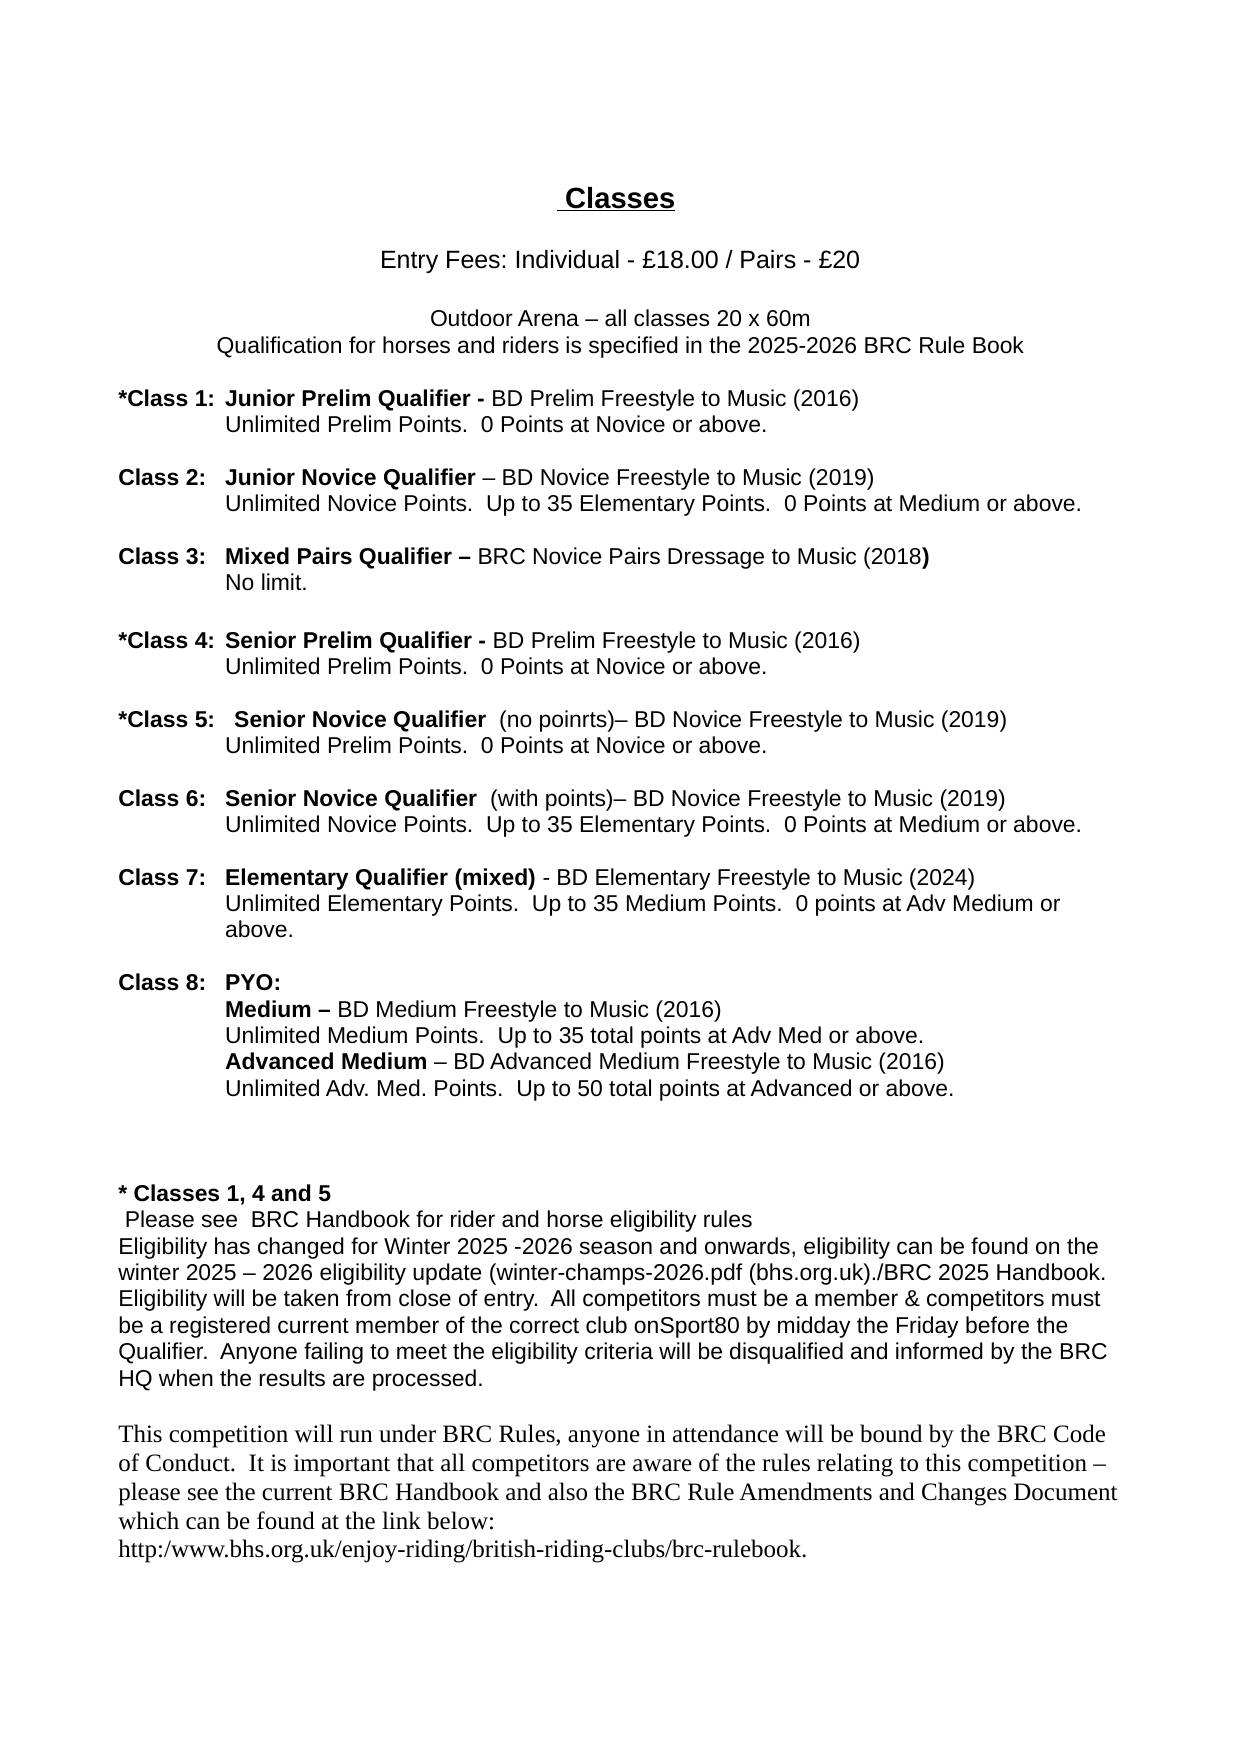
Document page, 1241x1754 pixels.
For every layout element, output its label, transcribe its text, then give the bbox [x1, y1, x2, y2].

text Outdoor Arena – all classes 20 x 60m [118, 305, 1122, 332]
text Entry Fees: Individual - £18.00 / Pairs - £20 [118, 245, 1122, 274]
text Unlimited Novice Points. Up to 35 Elementary Points. 0 Points at Medium or above. [118, 811, 1122, 837]
text Unlimited Elementary Points. Up to 35 Medium Points. 0 points at Adv Medium or above. [118, 890, 1122, 943]
text Please see BRC Handbook for rider and horse eligibility rules [118, 1206, 1122, 1233]
text Unlimited Prelim Points. 0 Points at Novice or above. [118, 653, 1122, 679]
text Qualification for horses and riders is specified in the 2025-2026 BRC Rule Book [118, 332, 1122, 358]
text Classes [118, 181, 1122, 214]
text Unlimited Adv. Med. Points. Up to 50 total points at Advanced or above. [118, 1074, 1122, 1101]
text Unlimited Medium Points. Up to 35 total points at Adv Med or above. [118, 1022, 1122, 1048]
text Class 8: PYO: [118, 969, 1122, 996]
text Eligibility has changed for Winter 2025 -2026 season and onwards, eligibility can be found on the winter 2025 – 2026 eligibility update (winter-champs-2026.pdf (bhs.org.uk)./BRC 2025 Handbook. Eligibility will be taken from close of entry. All competitors must be a member & competitors must be a registered current member of the correct club onSport80 by midday the Friday before the Qualifier. Anyone failing to meet the eligibility criteria will be disqualified and informed by the BRC HQ when the results are processed. [118, 1233, 1122, 1391]
text Class 3: Mixed Pairs Qualifier – BRC Novice Pairs Dressage to Music (2018) [118, 543, 1122, 569]
text *Class 4: Senior Prelim Qualifier - BD Prelim Freestyle to Music (2016) [118, 627, 1122, 653]
text Class 7: Elementary Qualifier (mixed) - BD Elementary Freestyle to Music (2024) [118, 864, 1122, 890]
text *Class 1: Junior Prelim Qualifier - BD Prelim Freestyle to Music (2016) [118, 384, 1122, 411]
text Class 6: Senior Novice Qualifier (with points)– BD Novice Freestyle to Music (2019) [118, 785, 1122, 811]
text Unlimited Prelim Points. 0 Points at Novice or above. [118, 732, 1122, 758]
text *Class 5: Senior Novice Qualifier (no poinrts)– BD Novice Freestyle to Music (2019) [118, 706, 1122, 732]
text http:/www.bhs.org.uk/enjoy-riding/british-riding-clubs/brc-rulebook. [118, 1534, 1122, 1563]
text Medium – BD Medium Freestyle to Music (2016) [118, 996, 1122, 1022]
text Unlimited Prelim Points. 0 Points at Novice or above. [118, 411, 1122, 437]
text Unlimited Novice Points. Up to 35 Elementary Points. 0 Points at Medium or above. [118, 490, 1122, 516]
text * Classes 1, 4 and 5 [118, 1180, 1122, 1206]
text Advanced Medium – BD Advanced Medium Freestyle to Music (2016) [118, 1048, 1122, 1074]
text This competition will run under BRC Rules, anyone in attendance will be bound by the BRC Code of Conduct. It is important that all competitors are aware of the rules relating to this competition – please see the current BRC Handbook and also the BRC Rule Amendments and Changes Document which can be found at the link below: [118, 1419, 1122, 1534]
text Class 2: Junior Novice Qualifier – BD Novice Freestyle to Music (2019) [118, 463, 1122, 490]
text No limit. [118, 569, 1122, 595]
